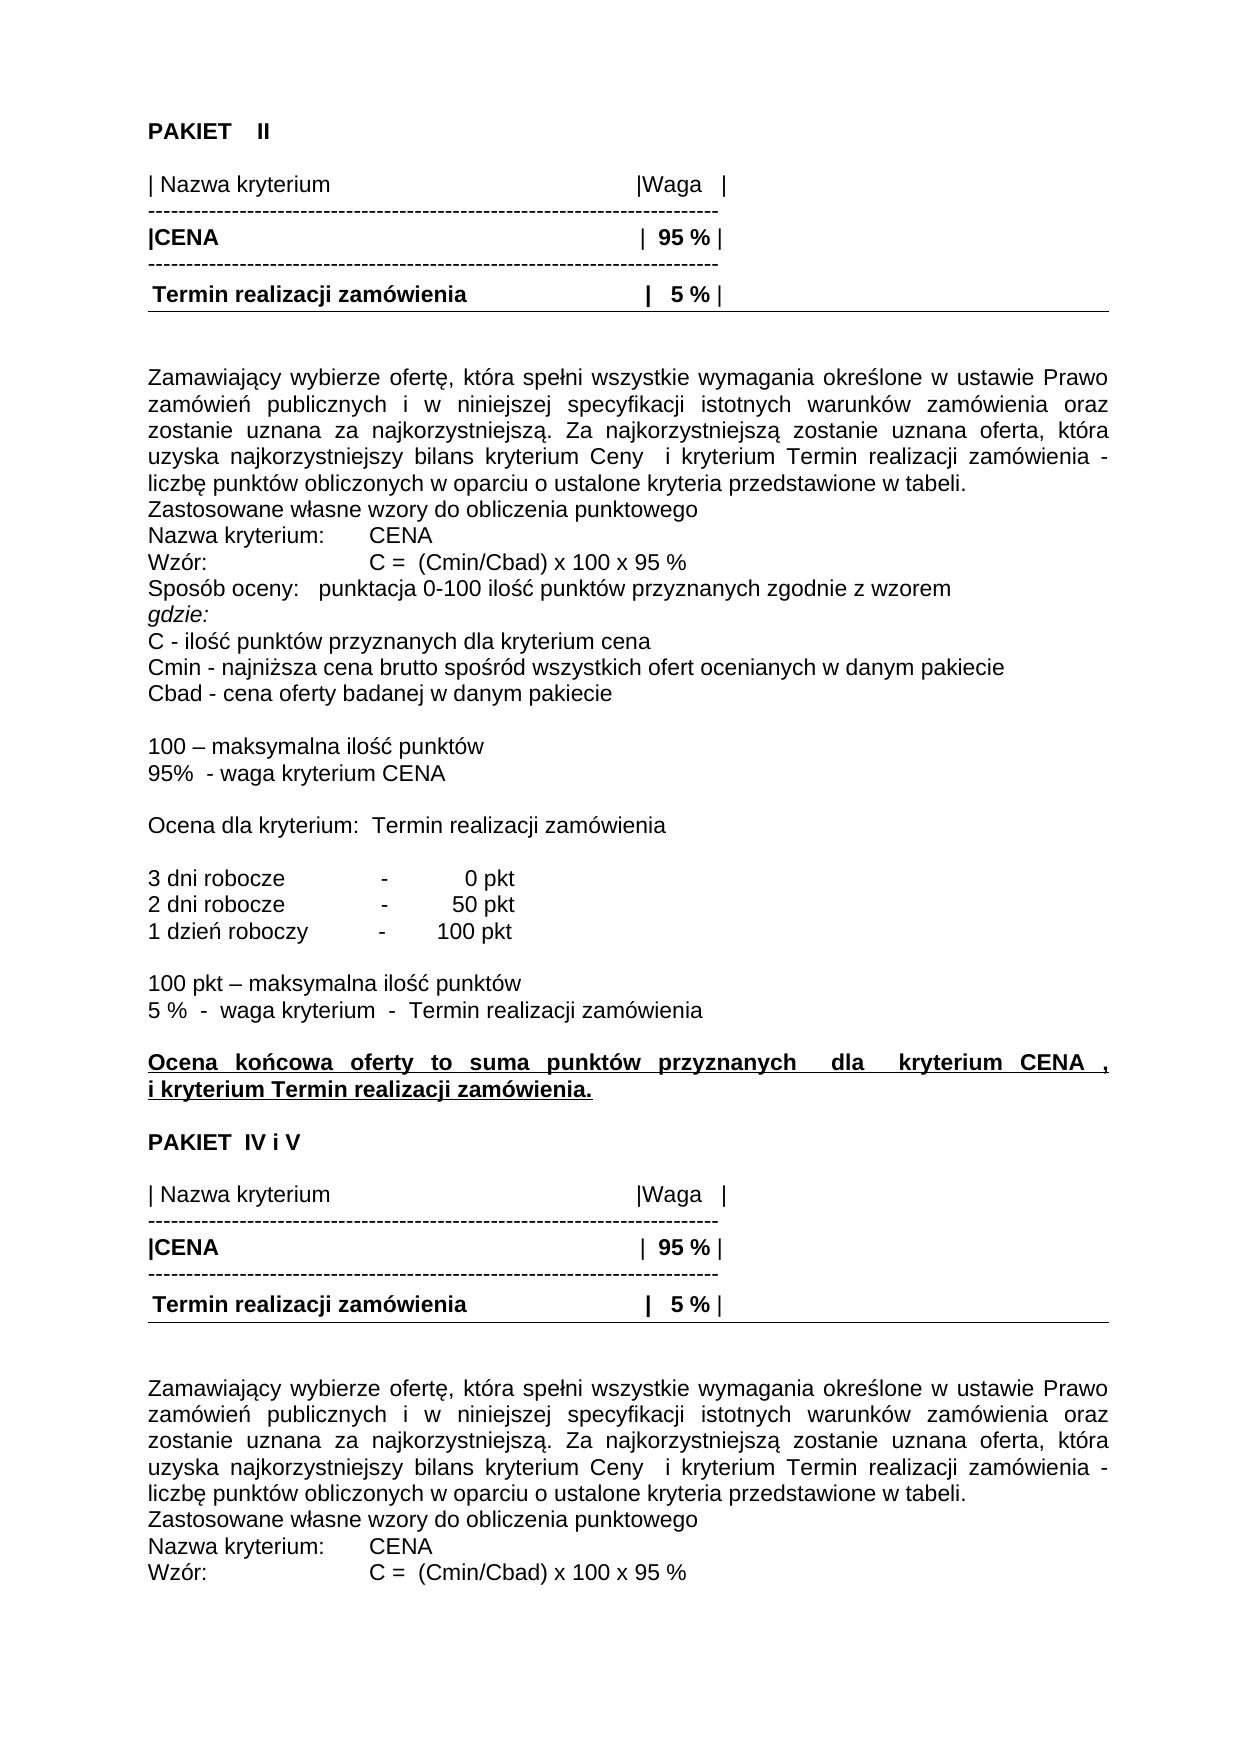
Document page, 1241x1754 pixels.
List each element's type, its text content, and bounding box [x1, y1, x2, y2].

text --------------------------------------------------------------------------- [148, 250, 1109, 276]
text Zastosowane własne wzory do obliczenia punktowego [148, 1506, 1109, 1533]
text Nazwa kryterium: CENA Wzór: C = (Cmin/Cbad) x 100 x 95 % [148, 522, 1109, 575]
text Ocena końcowa oferty to suma punktów przyznanych dla kryterium CENA , [148, 1049, 1109, 1072]
text 1 dzień roboczy - 100 pkt [148, 918, 1109, 944]
text Zastosowane własne wzory do obliczenia punktowego [148, 496, 1109, 522]
text Ocena dla kryterium: Termin realizacji zamówienia [148, 812, 1109, 838]
text 100 – maksymalna ilość punktów [148, 733, 1109, 759]
text Sposób oceny: punktacja 0-100 ilość punktów przyznanych zgodnie z wzorem gdzie: C - ilość punktów przyznanych dla kryterium cena Cmin - najniższa cena brutto spośród wszystkich ofert ocenianych w danym pakiecie Cbad - cena oferty badanej w danym pakiecie [148, 575, 1109, 707]
text 95% - waga kryterium CENA [148, 759, 1109, 786]
text 3 dni robocze - 0 pkt [148, 865, 1109, 891]
text Termin realizacji zamówienia | 5 % | [148, 1287, 1109, 1322]
text Zamawiający wybierze ofertę, która spełni wszystkie wymagania określone w ustawie Prawo zamówień publicznych i w niniejszej specyfikacji istotnych warunków zamówienia oraz zostanie uznana za najkorzystniejszą. Za najkorzystniejszą zostanie uznana oferta, która uzyska najkorzystniejszy bilans kryterium Ceny i kryterium Termin realizacji zamówienia - liczbę punktów obliczonych w oparciu o ustalone kryteria przedstawione w tabeli. [148, 364, 1109, 496]
text |CENA | 95 % | [148, 1234, 1109, 1260]
text 100 pkt – maksymalna ilość punktów [148, 970, 1109, 997]
text Nazwa kryterium: CENA Wzór: C = (Cmin/Cbad) x 100 x 95 % [148, 1533, 1109, 1585]
text | Nazwa kryterium |Waga | [148, 171, 1109, 197]
text --------------------------------------------------------------------------- [148, 1207, 1109, 1234]
text 2 dni robocze - 50 pkt [148, 891, 1109, 918]
text PAKIET IV i V [148, 1128, 1109, 1155]
text --------------------------------------------------------------------------- [148, 197, 1109, 223]
text --------------------------------------------------------------------------- [148, 1260, 1109, 1287]
text PAKIET II [148, 118, 1109, 144]
text |CENA | 95 % | [148, 223, 1109, 250]
text Termin realizacji zamówienia | 5 % | [148, 276, 1109, 311]
text 5 % - waga kryterium - Termin realizacji zamówienia [148, 997, 1109, 1023]
text Zamawiający wybierze ofertę, która spełni wszystkie wymagania określone w ustawie Prawo zamówień publicznych i w niniejszej specyfikacji istotnych warunków zamówienia oraz zostanie uznana za najkorzystniejszą. Za najkorzystniejszą zostanie uznana oferta, która uzyska najkorzystniejszy bilans kryterium Ceny i kryterium Termin realizacji zamówienia - liczbę punktów obliczonych w oparciu o ustalone kryteria przedstawione w tabeli. [148, 1374, 1109, 1506]
text i kryterium Termin realizacji zamówienia. [148, 1073, 1109, 1102]
text | Nazwa kryterium |Waga | [148, 1181, 1109, 1207]
